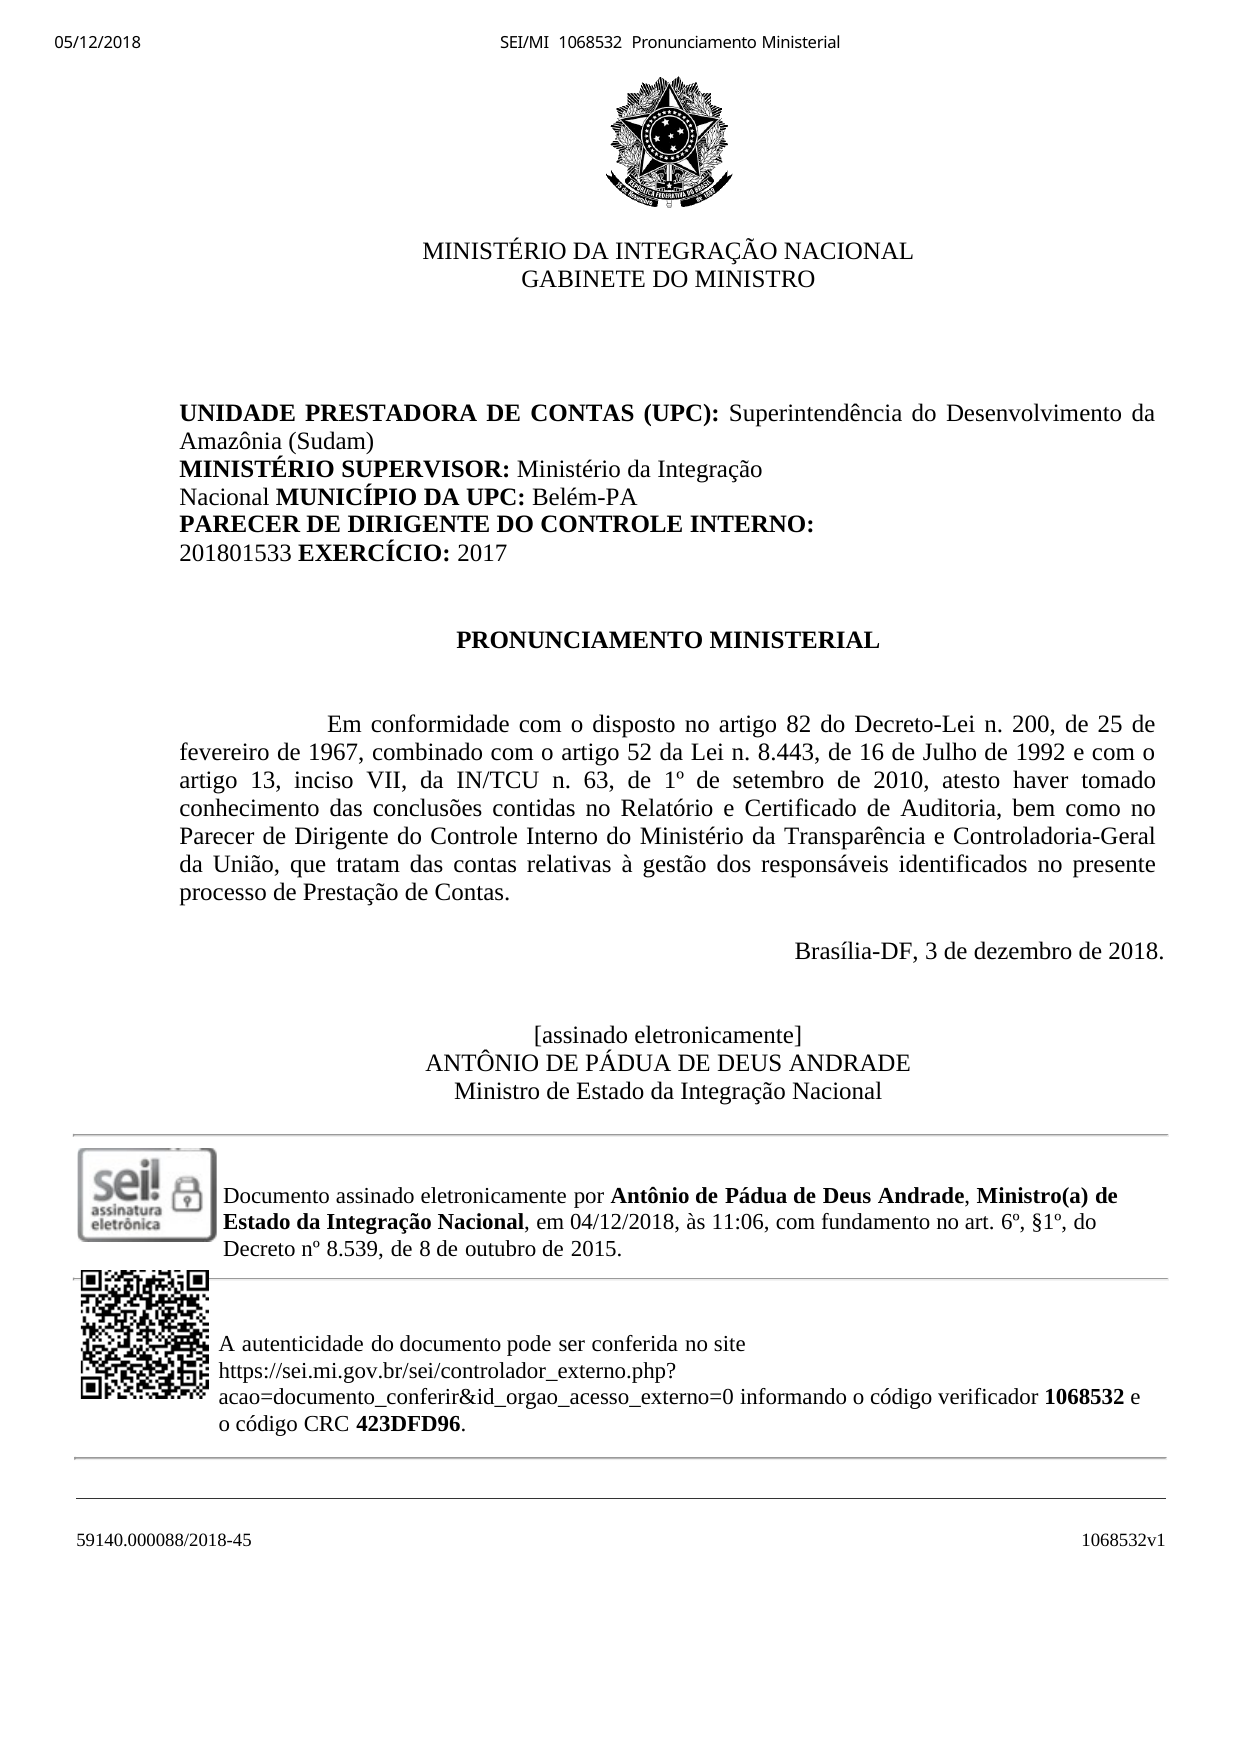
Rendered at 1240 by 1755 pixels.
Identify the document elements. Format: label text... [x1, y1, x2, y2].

text Em conformidade com o disposto no artigo 82 do Decreto-Lei n. 200, de 25 de fevereiro de 1967, combinado com o artigo 52 da Lei n. 8.443, de 16 de Julho de 1992 e com o artigo 13, inciso VII, da IN/TCU n. 63, de 1º de setembro de 2010, atesto haver tomado conhecimento das conclusões contidas no Relatório e Certificado de Auditoria, bem como no Parecer de Dirigente do Controle Interno do Ministério da Transparência e Controladoria-Geral da União, que tratam das contas relativas à gestão dos responsáveis identificados no presente processo de Prestação de Contas. [179, 710, 1157, 905]
text PRONUNCIAMENTO MINISTERIAL [421, 625, 915, 654]
text Brasília-DF, 3 de dezembro de 2018. [794, 936, 1198, 965]
text A autenticidade do documento pode ser conferida no site https://sei.mi.gov.br/sei/controlador_externo.php? acao=documento_conferir&id_orgao_acesso_externo=0 informando o código verificador 1068532 e o código CRC 423DFD96. [218, 1331, 1157, 1436]
text MINISTÉRIO DA INTEGRAÇÃO NACIONAL GABINETE DO MINISTRO [422, 237, 915, 293]
text Ministro de Estado da Integração Nacional [421, 1077, 915, 1105]
text Documento assinado eletronicamente por Antônio de Pádua de Deus Andrade, Ministro(a) de Estado da Integração Nacional, em 04/12/2018, às 11:06, com fundamento no art. 6º, §1º, do Decreto nº 8.539, de 8 de outubro de 2015. [223, 1182, 1157, 1261]
text 59140.000088/2018-45 1068532v1 [76, 1529, 1198, 1551]
text PARECER DE DIRIGENTE DO CONTROLE INTERNO: 201801533 EXERCÍCIO: 2017 [179, 511, 932, 566]
text MINISTÉRIO SUPERVISOR: Ministério da Integração Nacional MUNICÍPIO DA UPC: Belém-PA [179, 455, 859, 511]
text UNIDADE PRESTADORA DE CONTAS (UPC): Superintendência do Desenvolvimento da Amazônia (Sudam) [179, 399, 1157, 455]
text 05/12/2018 SEI/MI ­ 1068532 ­ Pronunciamento Ministerial [54, 30, 1198, 53]
text [assinado eletronicamente] ANTÔNIO DE PÁDUA DE DEUS ANDRADE [425, 1021, 911, 1077]
